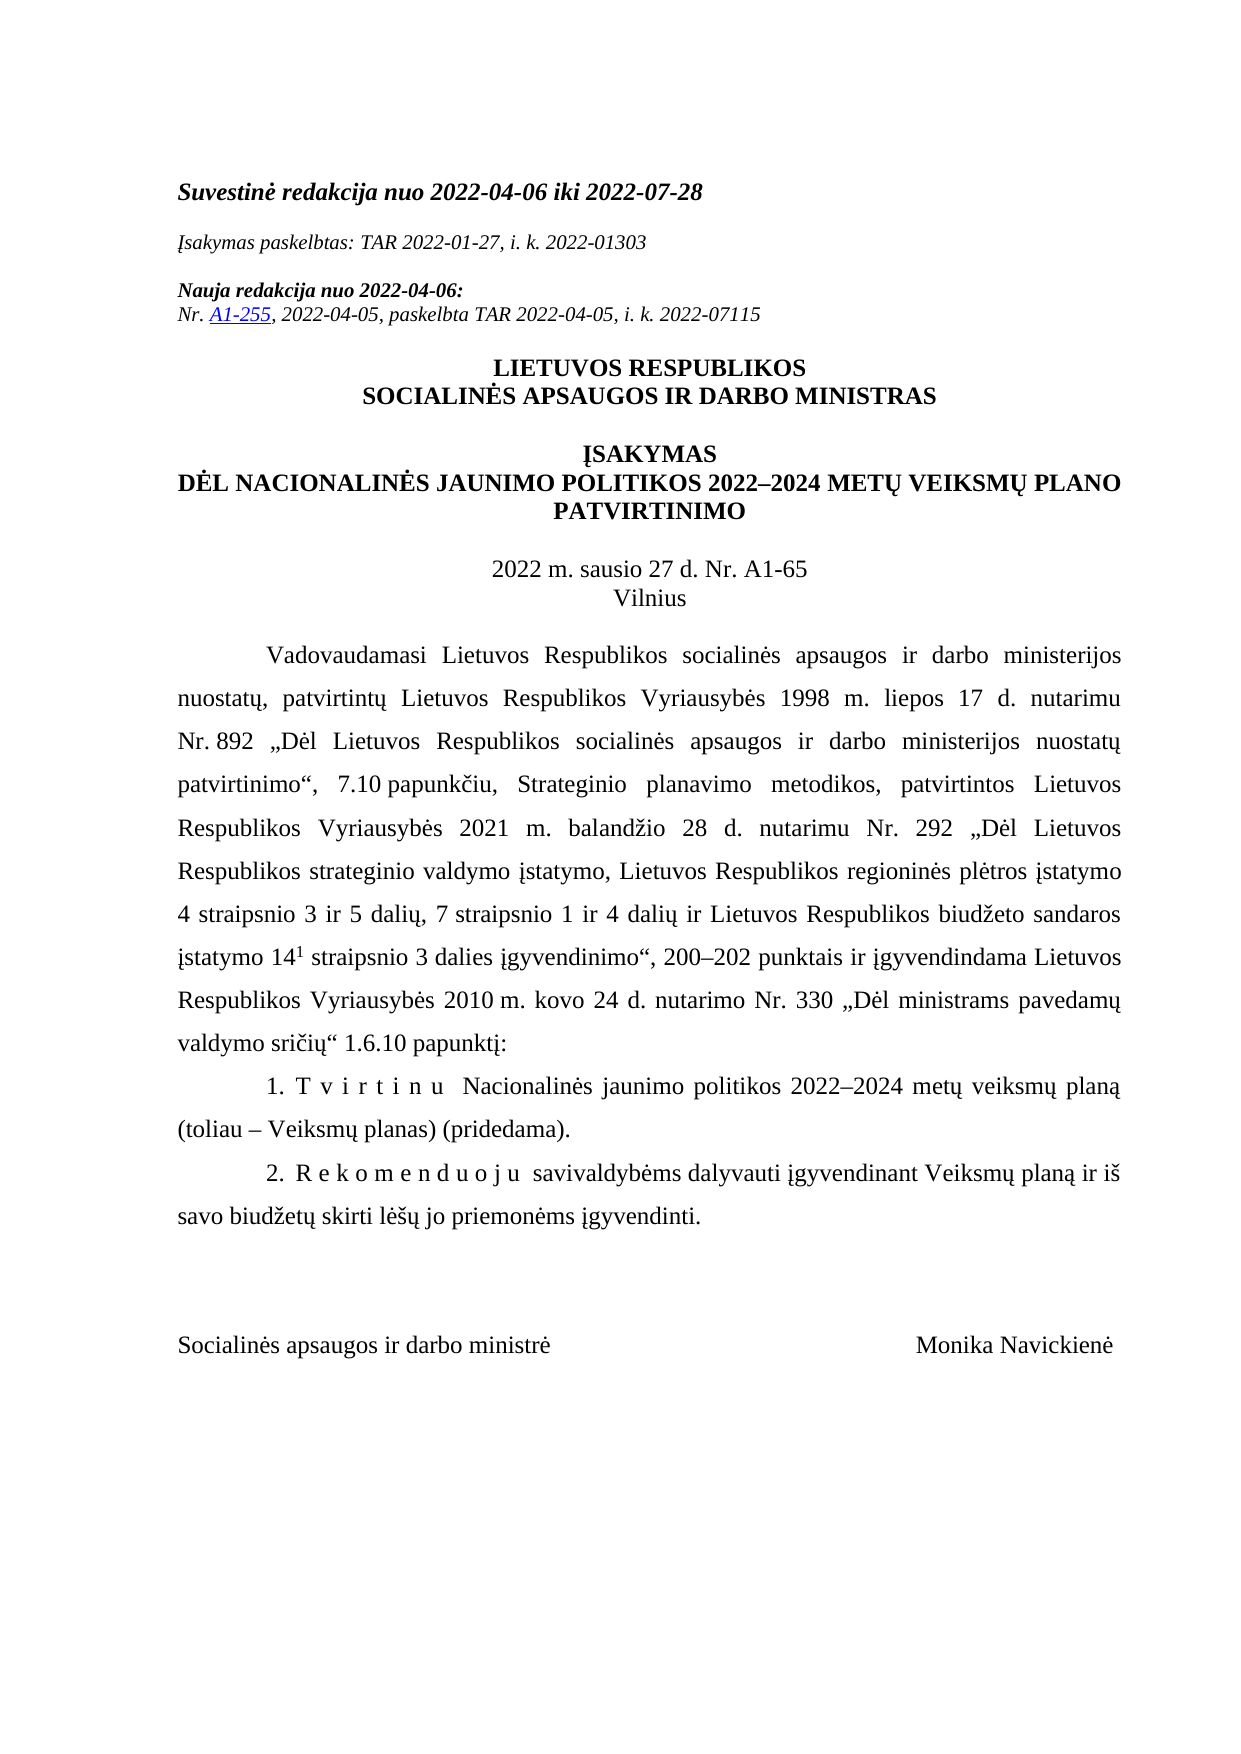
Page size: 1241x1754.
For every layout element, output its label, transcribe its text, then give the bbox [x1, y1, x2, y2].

text DĖL NACIONALINĖS JAUNIMO POLITIKOS 2022–2024 METŲ VEIKSMŲ PLANO PATVIRTINIMO [177, 468, 1122, 525]
text Įsakymas paskelbtas: TAR 2022-01-27, i. k. 2022-01303 [177, 230, 1122, 254]
text Nauja redakcija nuo 2022-04-06: [177, 278, 1122, 302]
text 1. T v i r t i n u Nacionalinės jaunimo politikos 2022–2024 metų veiksmų planą (toliau – Veiksmų planas) (pridedama). [177, 1071, 1122, 1143]
text LIETUVOS RESPUBLIKOS [177, 353, 1122, 381]
text 2022 m. sausio 27 d. Nr. A1-65 Vilnius [177, 554, 1122, 611]
text Socialinės apsaugos ir darbo ministrė Monika Navickienė [177, 1330, 1122, 1359]
text Suvestinė redakcija nuo 2022-04-06 iki 2022-07-28 [177, 177, 1122, 206]
text 2. R e k o m e n d u o j u savivaldybėms dalyvauti įgyvendinant Veiksmų planą ir iš savo biudžetų skirti lėšų jo priemonėms įgyvendinti. [177, 1158, 1122, 1229]
text Vadovaudamasi Lietuvos Respublikos socialinės apsaugos ir darbo ministerijos nuostatų, patvirtintų Lietuvos Respublikos Vyriausybės 1998 m. liepos 17 d. nutarimu Nr. 892 „Dėl Lietuvos Respublikos socialinės apsaugos ir darbo ministerijos nuostatų patvirtinimo“, 7.10 papunkčiu, Strateginio planavimo metodikos, patvirtintos Lietuvos Respublikos Vyriausybės 2021 m. balandžio 28 d. nutarimu Nr. 292 „Dėl Lietuvos Respublikos strateginio valdymo įstatymo, Lietuvos Respublikos regioninės plėtros įstatymo 4 straipsnio 3 ir 5 dalių, 7 straipsnio 1 ir 4 dalių ir Lietuvos Respublikos biudžeto sandaros įstatymo 141 straipsnio 3 dalies įgyvendinimo“, 200–202 punktais ir įgyvendindama Lietuvos Respublikos Vyriausybės 2010 m. kovo 24 d. nutarimo Nr. 330 „Dėl ministrams pavedamų valdymo sričių“ 1.6.10 papunktį: [177, 640, 1122, 1057]
text ĮSAKYMAS [177, 439, 1122, 468]
text SOCIALINĖS APSAUGOS IR DARBO MINISTRAS [177, 381, 1122, 410]
text Nr. A1-255, 2022-04-05, paskelbta TAR 2022-04-05, i. k. 2022-07115 [177, 302, 1122, 326]
